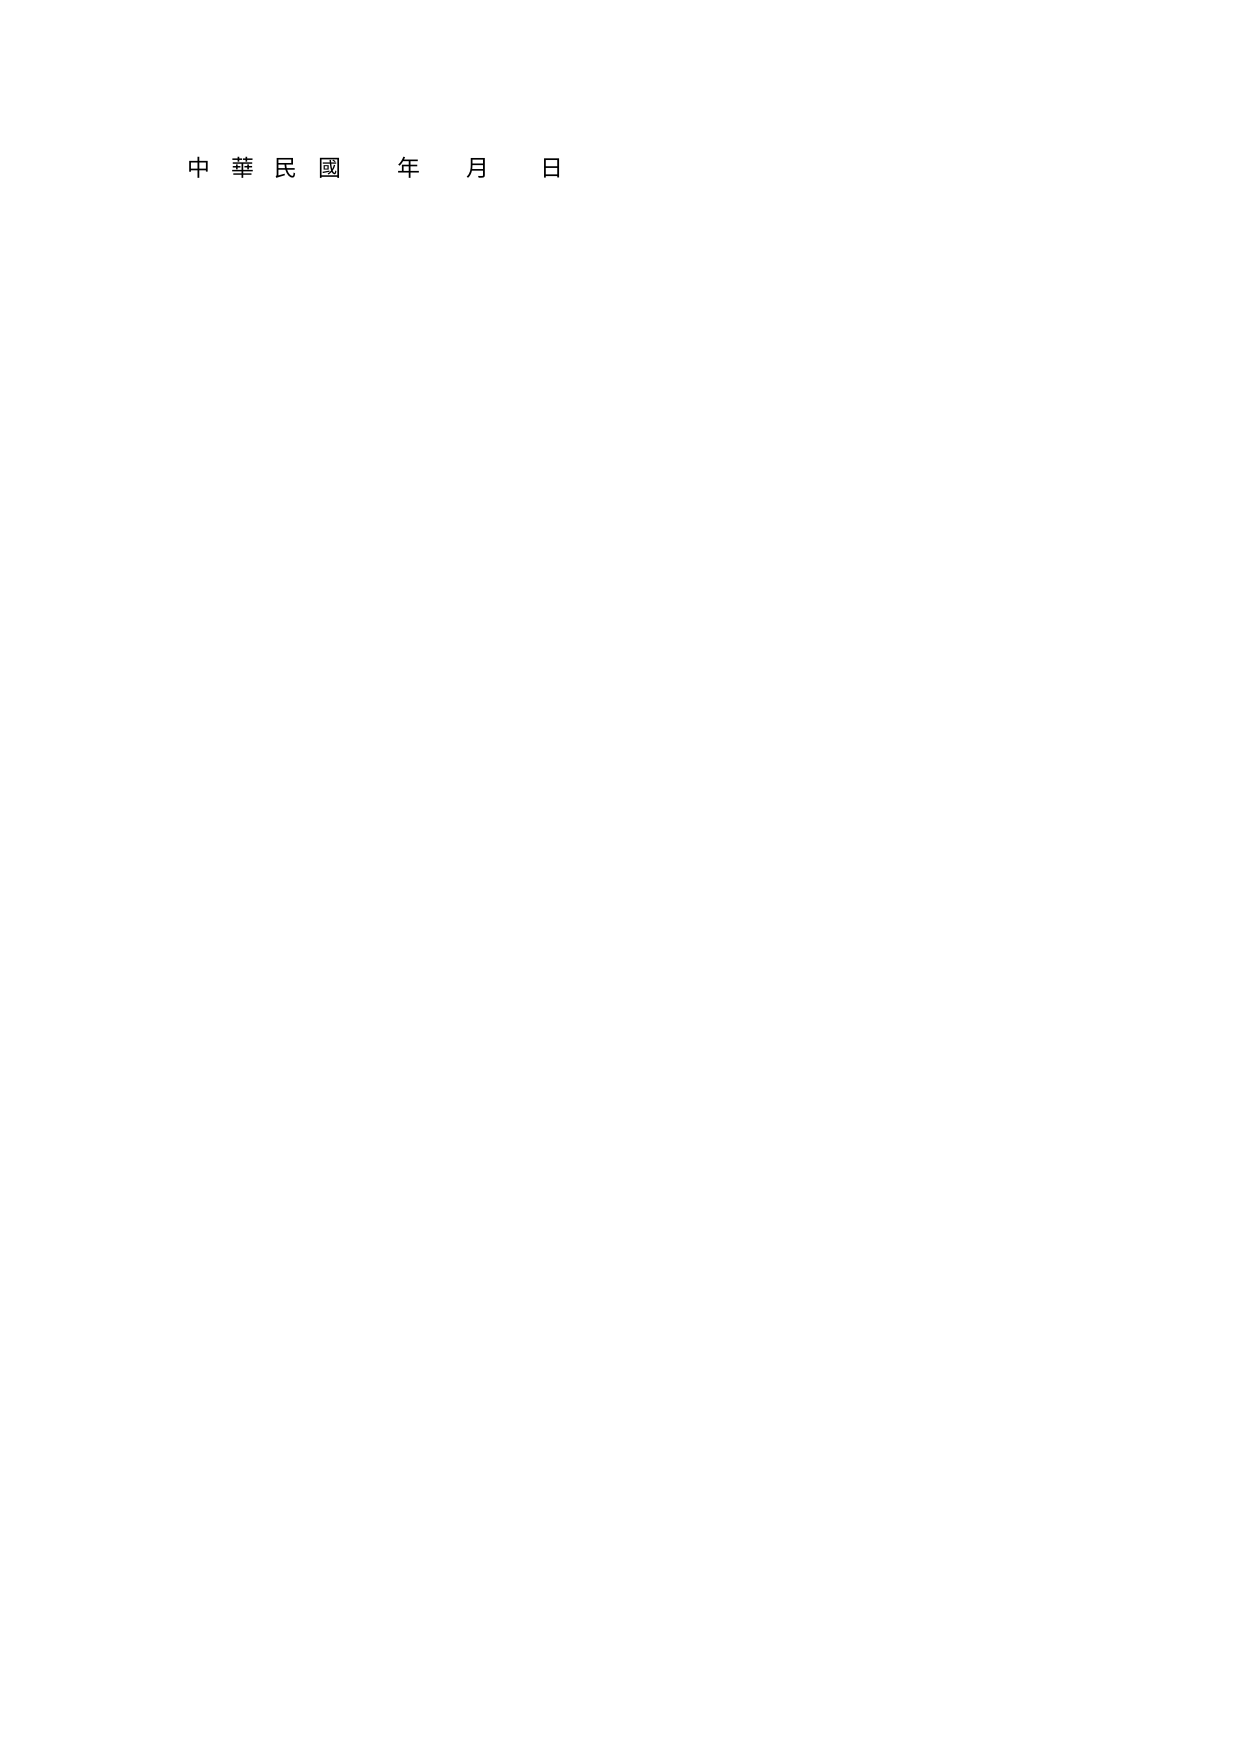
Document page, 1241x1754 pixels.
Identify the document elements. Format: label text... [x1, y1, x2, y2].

text 中 華 民 國 年 月 日 [187, 150, 1063, 183]
